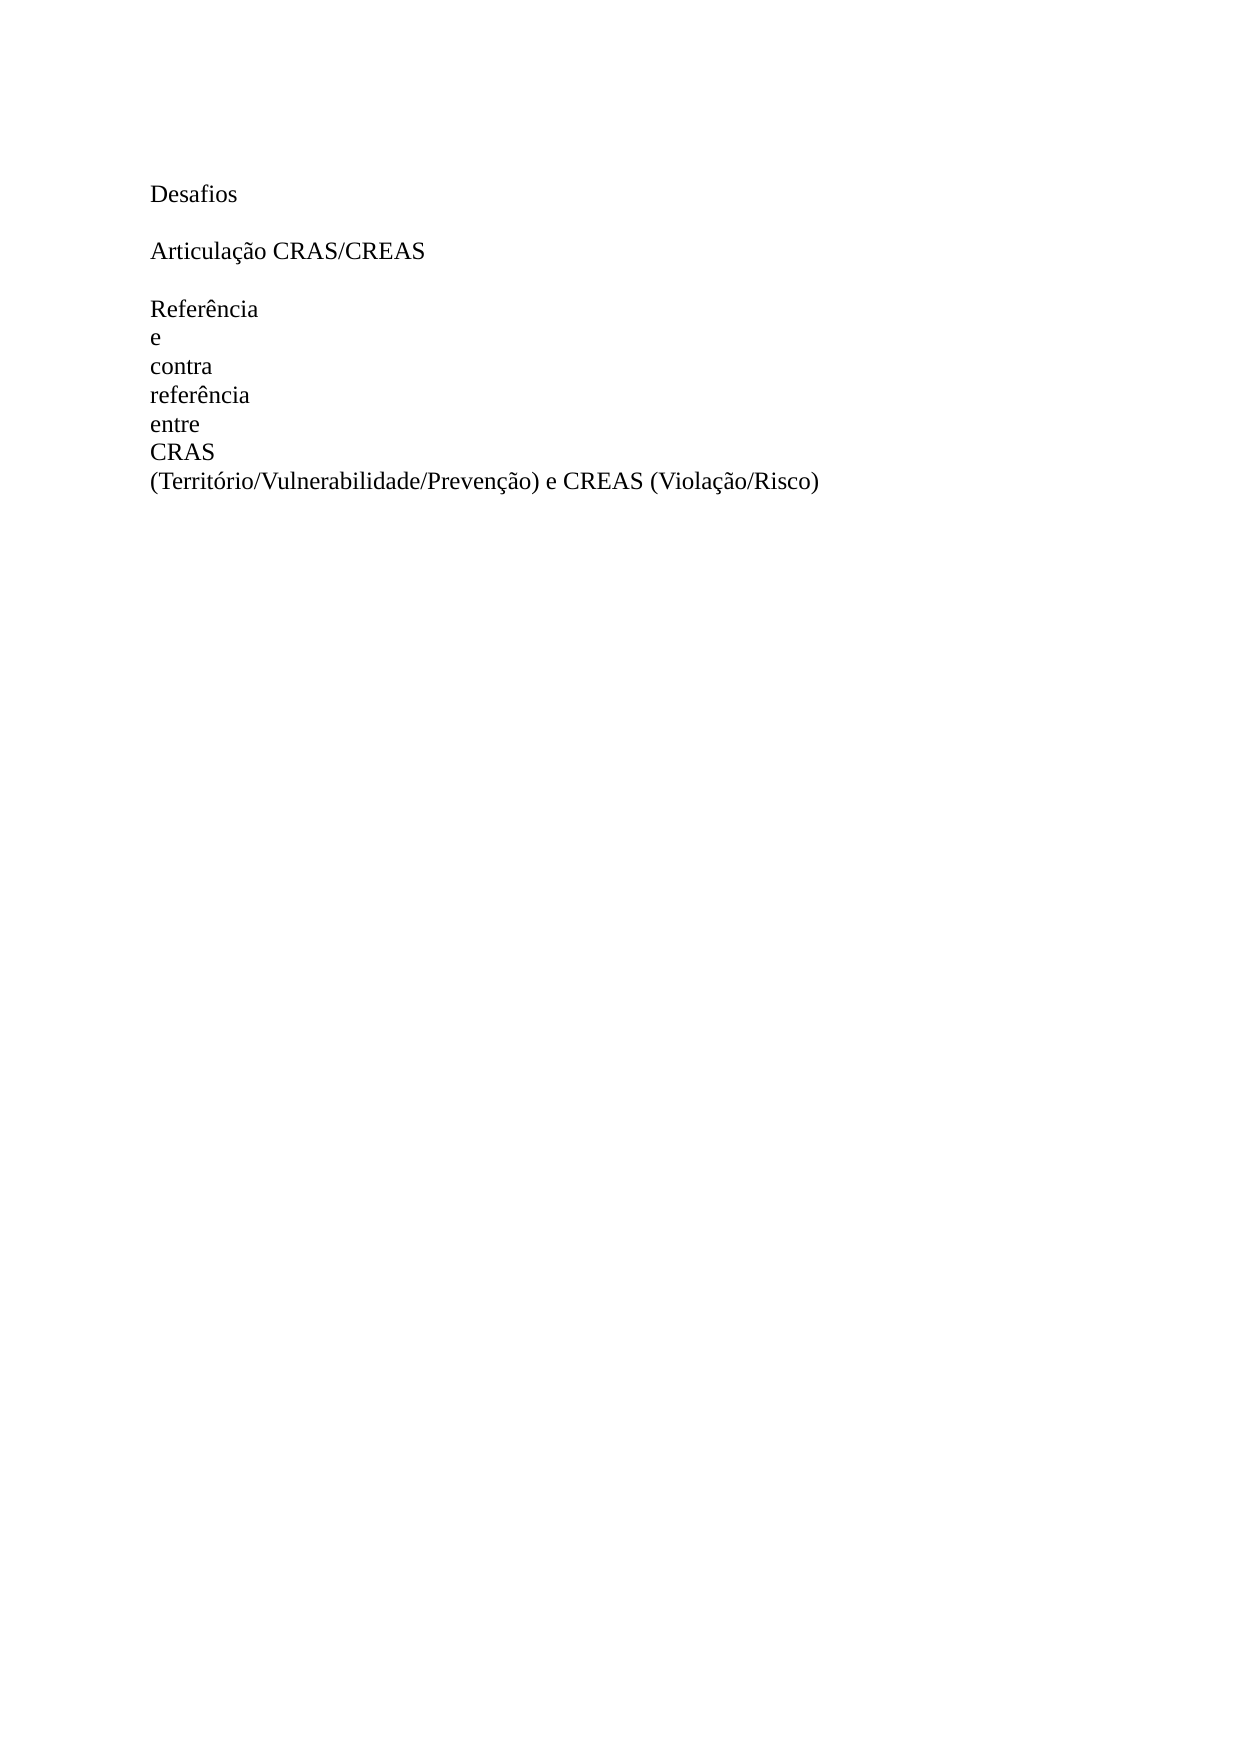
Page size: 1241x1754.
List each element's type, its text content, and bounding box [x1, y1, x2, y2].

text referência [150, 380, 1090, 409]
text CRAS [150, 437, 1090, 466]
text Referência [150, 294, 1090, 322]
text entre [150, 409, 1090, 437]
text e [150, 322, 1090, 351]
text Desafios [150, 179, 1090, 207]
text contra [150, 351, 1090, 380]
text (Território/Vulnerabilidade/Prevenção) e CREAS (Violação/Risco) [150, 466, 1090, 495]
text Articulação CRAS/CREAS [150, 236, 1090, 265]
